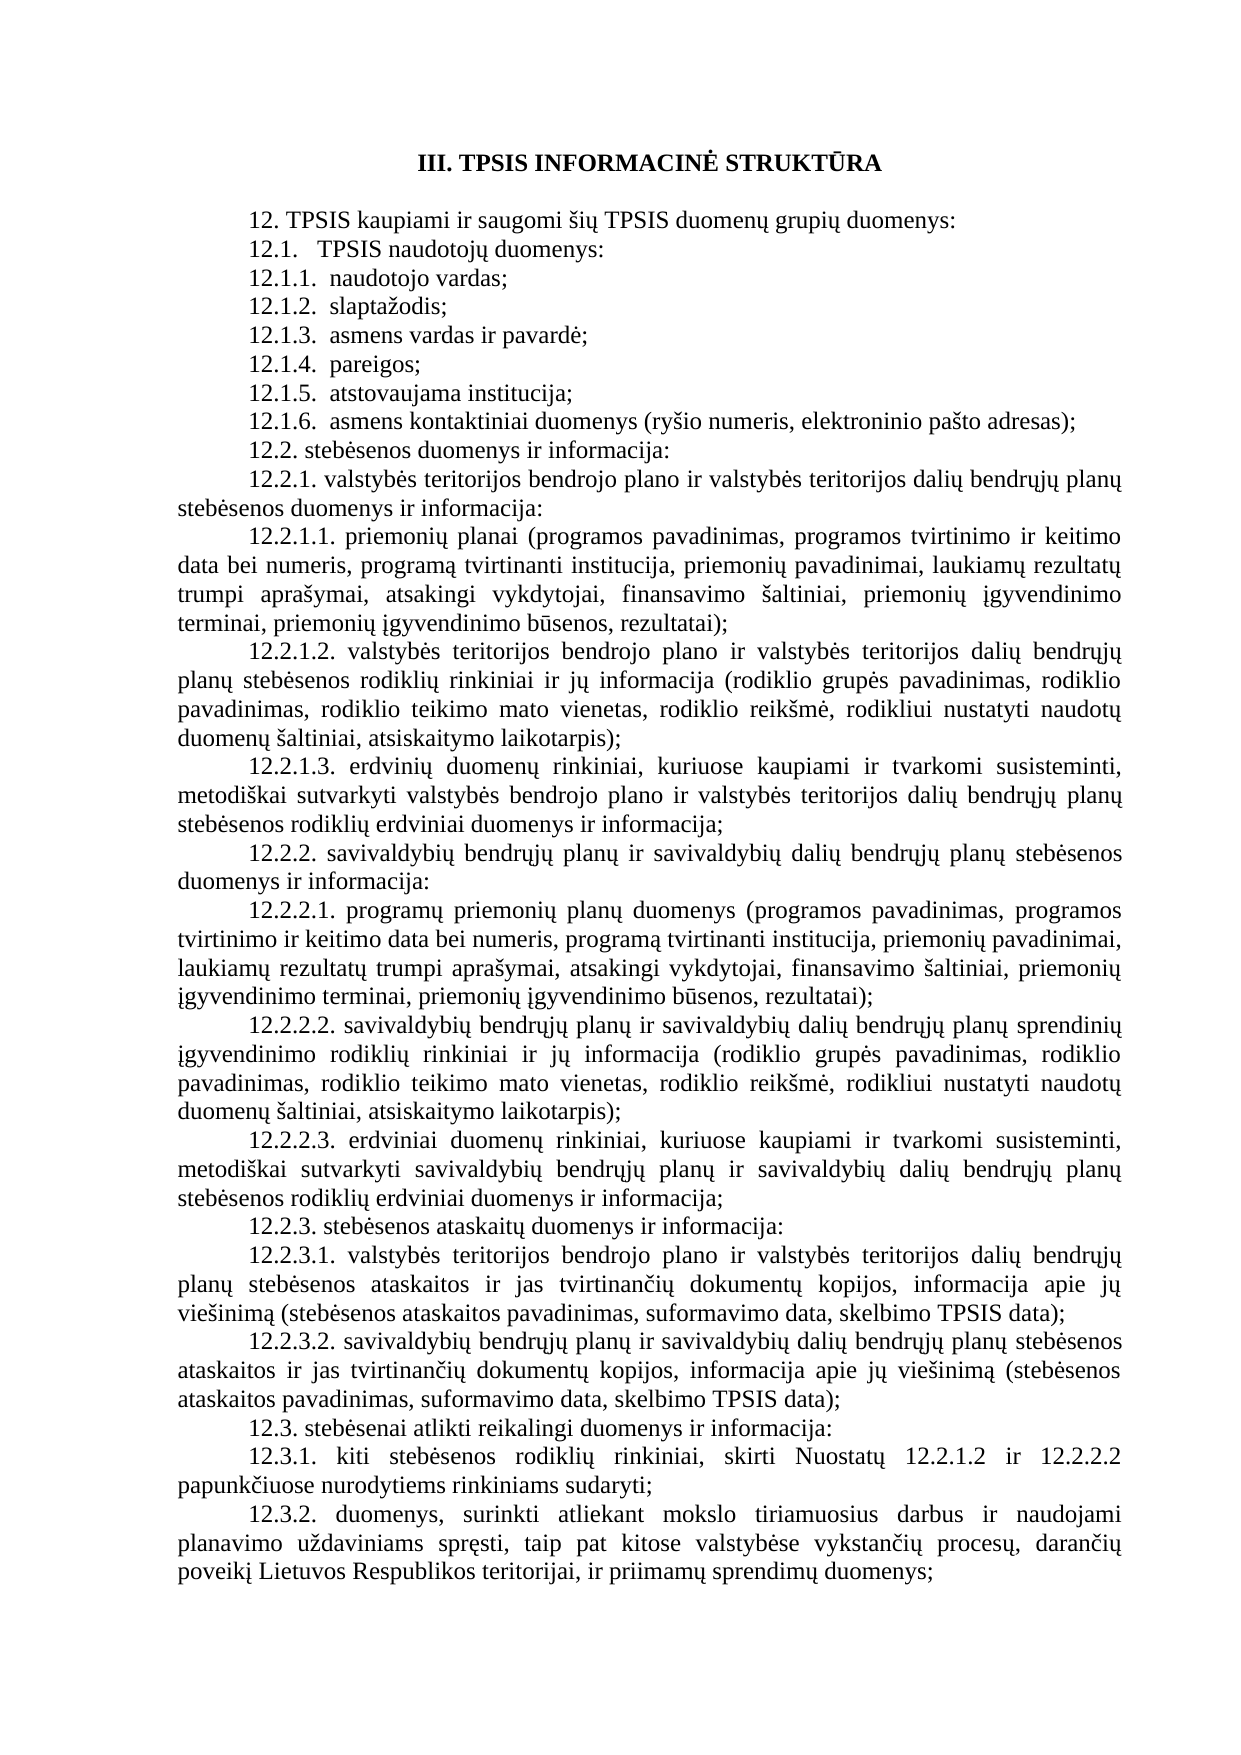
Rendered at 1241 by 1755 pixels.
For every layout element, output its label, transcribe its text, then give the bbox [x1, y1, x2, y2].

text 12.2.2.1. programų priemonių planų duomenys (programos pavadinimas, programos tvirtinimo ir keitimo data bei numeris, programą tvirtinanti institucija, priemonių pavadinimai, laukiamų rezultatų trumpi aprašymai, atsakingi vykdytojai, finansavimo šaltiniai, priemonių įgyvendinimo terminai, priemonių įgyvendinimo būsenos, rezultatai); [177, 895, 1122, 1010]
text 12.1.2. slaptažodis; [177, 291, 1122, 320]
text 12.2.1.3. erdvinių duomenų rinkiniai, kuriuose kaupiami ir tvarkomi susisteminti, metodiškai sutvarkyti valstybės bendrojo plano ir valstybės teritorijos dalių bendrųjų planų stebėsenos rodiklių erdviniai duomenys ir informacija; [177, 751, 1122, 838]
text 12.2.3.2. savivaldybių bendrųjų planų ir savivaldybių dalių bendrųjų planų stebėsenos ataskaitos ir jas tvirtinančių dokumentų kopijos, informacija apie jų viešinimą (stebėsenos ataskaitos pavadinimas, suformavimo data, skelbimo TPSIS data); [177, 1326, 1122, 1413]
text 12.1.3. asmens vardas ir pavardė; [177, 320, 1122, 349]
text 12.2.2.3. erdviniai duomenų rinkiniai, kuriuose kaupiami ir tvarkomi susisteminti, metodiškai sutvarkyti savivaldybių bendrųjų planų ir savivaldybių dalių bendrųjų planų stebėsenos rodiklių erdviniai duomenys ir informacija; [177, 1125, 1122, 1211]
text 12.1.5. atstovaujama institucija; [177, 378, 1122, 406]
text 12.2.1.1. priemonių planai (programos pavadinimas, programos tvirtinimo ir keitimo data bei numeris, programą tvirtinanti institucija, priemonių pavadinimai, laukiamų rezultatų trumpi aprašymai, atsakingi vykdytojai, finansavimo šaltiniai, priemonių įgyvendinimo terminai, priemonių įgyvendinimo būsenos, rezultatai); [177, 521, 1122, 636]
text 12.1.6. asmens kontaktiniai duomenys (ryšio numeris, elektroninio pašto adresas); [177, 406, 1122, 435]
text 12.2. stebėsenos duomenys ir informacija: [177, 435, 1122, 464]
text 12.1.4. pareigos; [177, 349, 1122, 378]
text 12.1. TPSIS naudotojų duomenys: [177, 234, 1122, 263]
text 12.2.2.2. savivaldybių bendrųjų planų ir savivaldybių dalių bendrųjų planų sprendinių įgyvendinimo rodiklių rinkiniai ir jų informacija (rodiklio grupės pavadinimas, rodiklio pavadinimas, rodiklio teikimo mato vienetas, rodiklio reikšmė, rodikliui nustatyti naudotų duomenų šaltiniai, atsiskaitymo laikotarpis); [177, 1010, 1122, 1125]
text 12.3.1. kiti stebėsenos rodiklių rinkiniai, skirti Nuostatų 12.2.1.2 ir 12.2.2.2 papunkčiuose nurodytiems rinkiniams sudaryti; [177, 1441, 1122, 1499]
text III. TPSIS Informacinė struktŪra [177, 148, 1122, 176]
text 12.2.3. stebėsenos ataskaitų duomenys ir informacija: [177, 1211, 1122, 1240]
text 12.2.3.1. valstybės teritorijos bendrojo plano ir valstybės teritorijos dalių bendrųjų planų stebėsenos ataskaitos ir jas tvirtinančių dokumentų kopijos, informacija apie jų viešinimą (stebėsenos ataskaitos pavadinimas, suformavimo data, skelbimo TPSIS data); [177, 1240, 1122, 1326]
text 12.1.1. naudotojo vardas; [177, 263, 1122, 291]
text 12.2.2. savivaldybių bendrųjų planų ir savivaldybių dalių bendrųjų planų stebėsenos duomenys ir informacija: [177, 838, 1122, 895]
text 12.3.2. duomenys, surinkti atliekant mokslo tiriamuosius darbus ir naudojami planavimo uždaviniams spręsti, taip pat kitose valstybėse vykstančių procesų, darančių poveikį Lietuvos Respublikos teritorijai, ir priimamų sprendimų duomenys; [177, 1499, 1122, 1585]
text 12.3. stebėsenai atlikti reikalingi duomenys ir informacija: [177, 1413, 1122, 1441]
text 12.2.1.2. valstybės teritorijos bendrojo plano ir valstybės teritorijos dalių bendrųjų planų stebėsenos rodiklių rinkiniai ir jų informacija (rodiklio grupės pavadinimas, rodiklio pavadinimas, rodiklio teikimo mato vienetas, rodiklio reikšmė, rodikliui nustatyti naudotų duomenų šaltiniai, atsiskaitymo laikotarpis); [177, 636, 1122, 751]
text 12.2.1. valstybės teritorijos bendrojo plano ir valstybės teritorijos dalių bendrųjų planų stebėsenos duomenys ir informacija: [177, 464, 1122, 521]
text 12. TPSIS kaupiami ir saugomi šių TPSIS duomenų grupių duomenys: [177, 205, 1122, 234]
